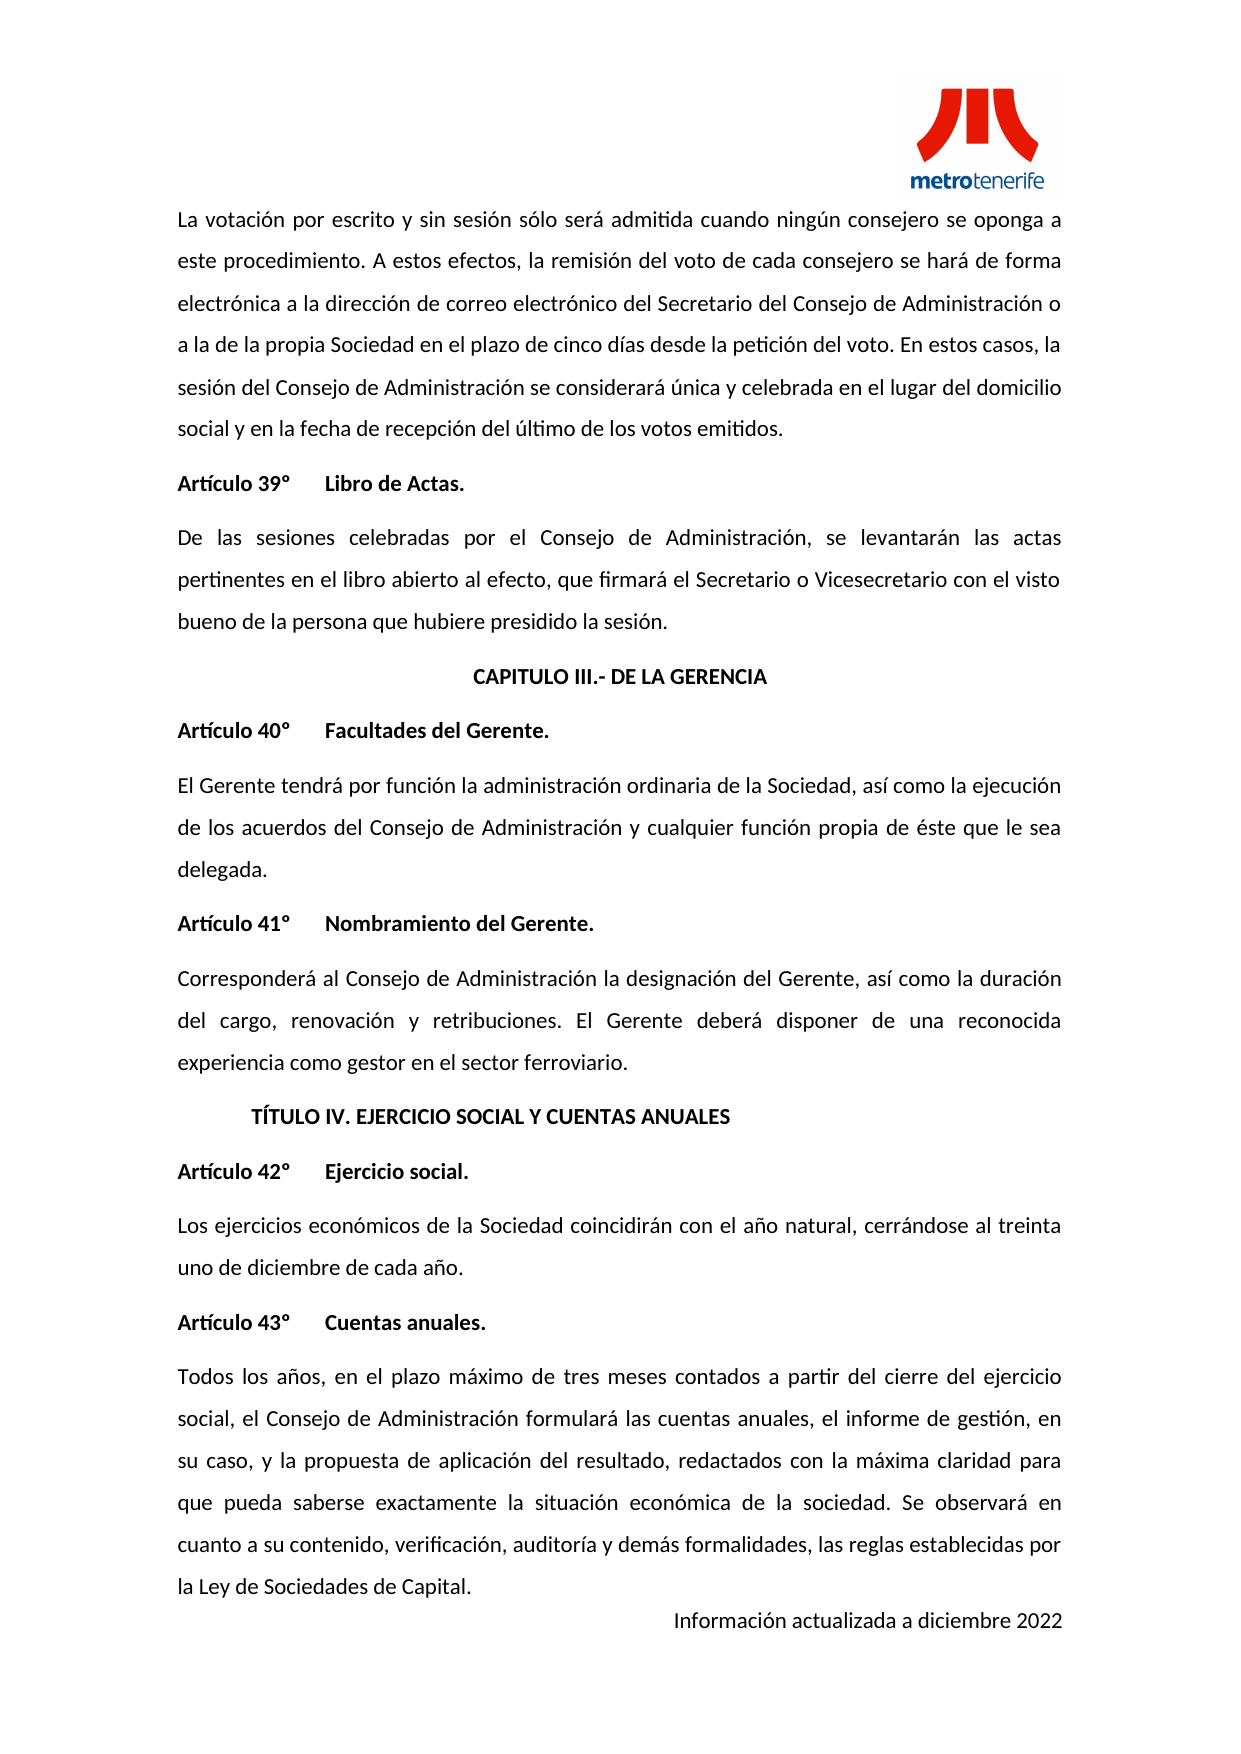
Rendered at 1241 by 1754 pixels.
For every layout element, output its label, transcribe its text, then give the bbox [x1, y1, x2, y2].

text Artículo 40º Facultades del Gerente. [177, 716, 1063, 744]
text Artículo 43º Cuentas anuales. [177, 1308, 1063, 1336]
text Artículo 39º Libro de Actas. [177, 469, 1063, 497]
text TÍTULO IV. EJERCICIO SOCIAL Y CUENTAS ANUALES [177, 1102, 1063, 1130]
text Los ejercicios económicos de la Sociedad coincidirán con el año natural, cerrándose al treinta uno de diciembre de cada año. [177, 1211, 1063, 1281]
text La votación por escrito y sin sesión sólo será admitida cuando ningún consejero se oponga a este procedimiento. A estos efectos, la remisión del voto de cada consejero se hará de forma electrónica a la dirección de correo electrónico del Secretario del Consejo de Administración o a la de la propia Sociedad en el plazo de cinco días desde la petición del voto. En estos casos, la sesión del Consejo de Administración se considerará única y celebrada en el lugar del domicilio social y en la fecha de recepción del último de los votos emitidos. [177, 205, 1063, 443]
text Todos los años, en el plazo máximo de tres meses contados a partir del cierre del ejercicio social, el Consejo de Administración formulará las cuentas anuales, el informe de gestión, en su caso, y la propuesta de aplicación del resultado, redactados con la máxima claridad para que pueda saberse exactamente la situación económica de la sociedad. Se observará en cuanto a su contenido, verificación, auditoría y demás formalidades, las reglas establecidas por la Ley de Sociedades de Capital. [177, 1362, 1063, 1600]
text Artículo 42º Ejercicio social. [177, 1157, 1063, 1185]
text De las sesiones celebradas por el Consejo de Administración, se levantarán las actas pertinentes en el libro abierto al efecto, que firmará el Secretario o Vicesecretario con el visto bueno de la persona que hubiere presidido la sesión. [177, 523, 1063, 636]
text Artículo 41º Nombramiento del Gerente. [177, 909, 1063, 937]
text CAPITULO III.- DE LA GERENCIA [177, 662, 1063, 690]
text El Gerente tendrá por función la administración ordinaria de la Sociedad, así como la ejecución de los acuerdos del Consejo de Administración y cualquier función propia de éste que le sea delegada. [177, 771, 1063, 883]
text Corresponderá al Consejo de Administración la designación del Gerente, así como la duración del cargo, renovación y retribuciones. El Gerente deberá disponer de una reconocida experiencia como gestor en el sector ferroviario. [177, 964, 1063, 1076]
